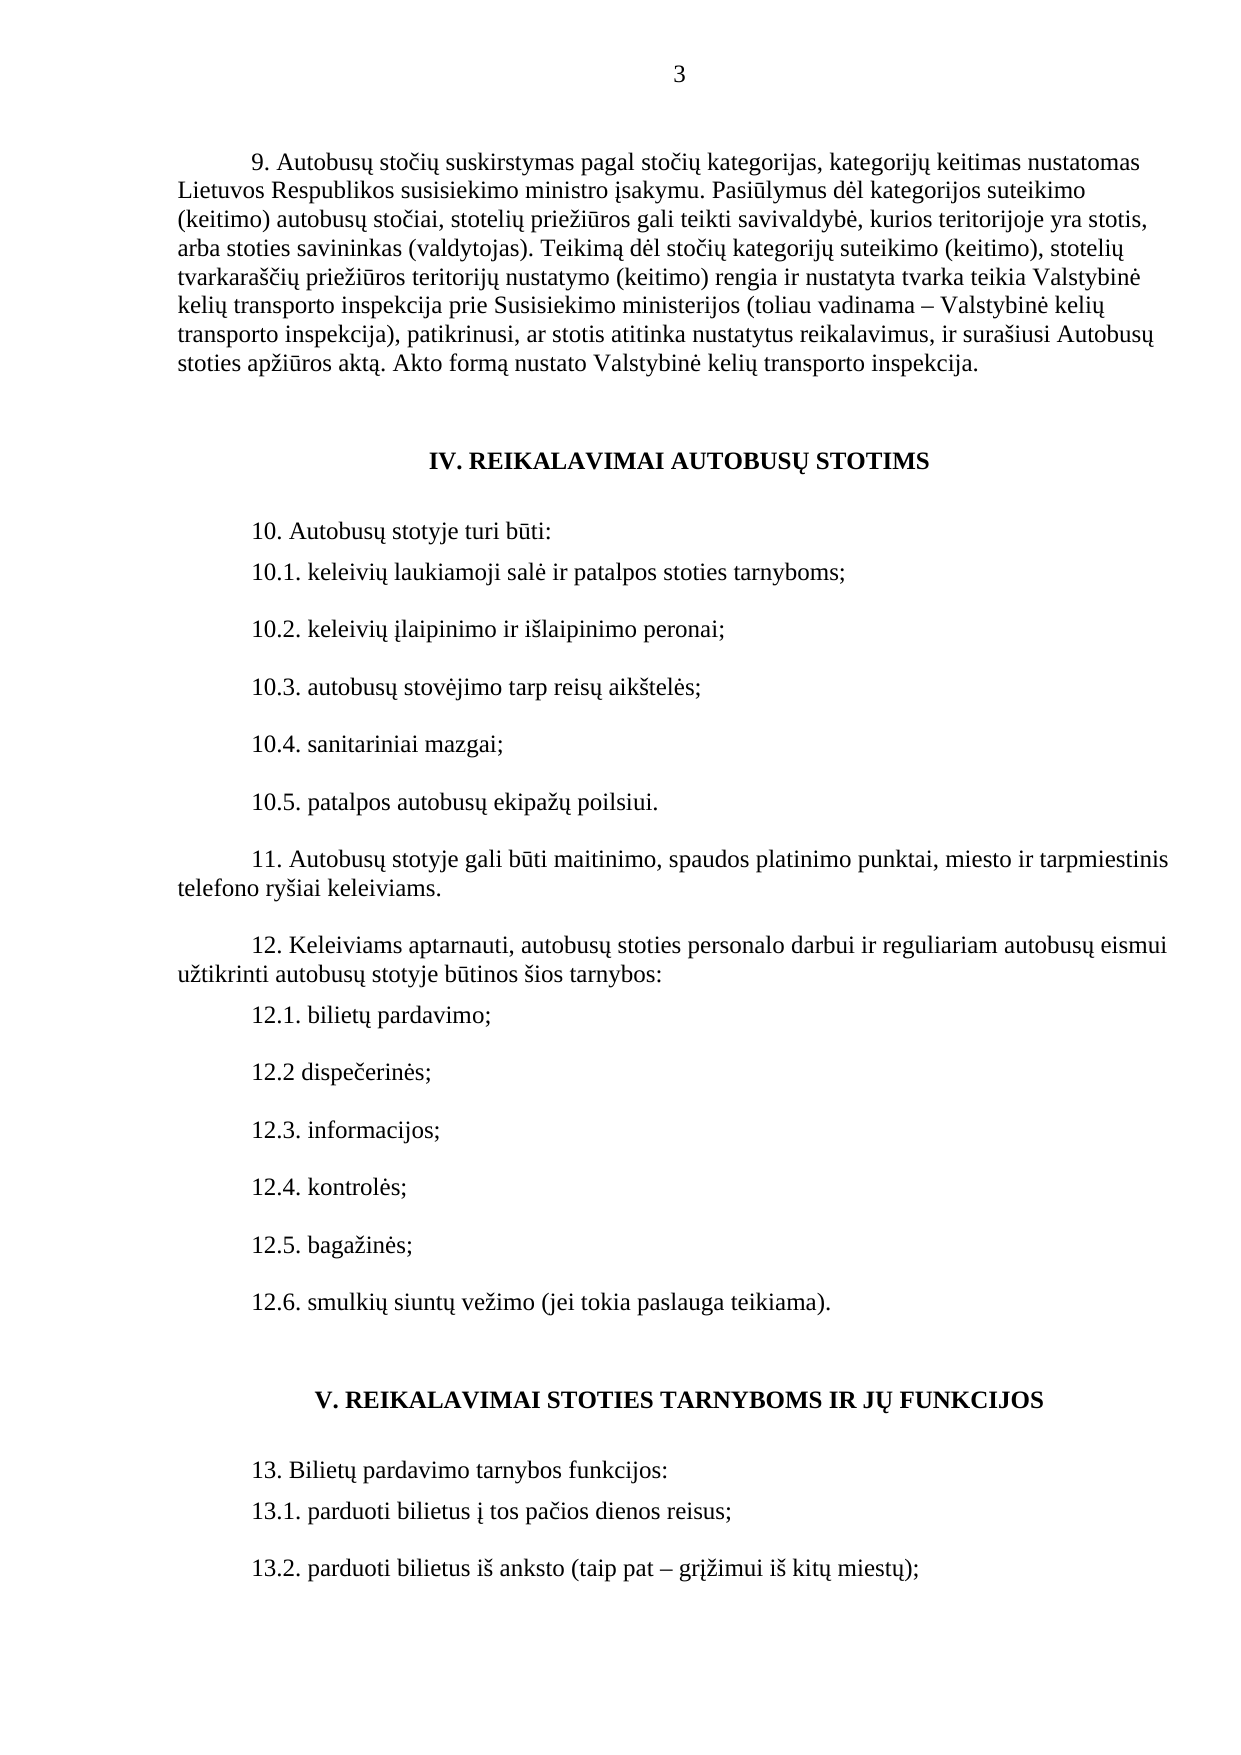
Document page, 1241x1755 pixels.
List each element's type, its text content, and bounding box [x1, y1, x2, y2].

text 10.4. sanitariniai mazgai; [177, 729, 1181, 758]
text 10.5. patalpos autobusų ekipažų poilsiui. [177, 787, 1181, 815]
text 13. Bilietų pardavimo tarnybos funkcijos: [177, 1455, 1181, 1484]
text 12.4. kontrolės; [177, 1172, 1181, 1201]
text 13.2. parduoti bilietus iš anksto (taip pat – grįžimui iš kitų miestų); [177, 1553, 1181, 1582]
text 12.2 dispečerinės; [177, 1057, 1181, 1086]
text 12. Keleiviams aptarnauti, autobusų stoties personalo darbui ir reguliariam autobusų eismui užtikrinti autobusų stotyje būtinos šios tarnybos: [177, 930, 1181, 988]
text 11. Autobusų stotyje gali būti maitinimo, spaudos platinimo punktai, miesto ir tarpmiestinis telefono ryšiai keleiviams. [177, 844, 1181, 902]
text IV. REIKALAVIMAI AUTOBUSŲ STOTIMS [177, 446, 1181, 475]
text 9. Autobusų stočių suskirstymas pagal stočių kategorijas, kategorijų keitimas nustatomas Lietuvos Respublikos susisiekimo ministro įsakymu. Pasiūlymus dėl kategorijos suteikimo (keitimo) autobusų stočiai, stotelių priežiūros gali teikti savivaldybė, kurios teritorijoje yra stotis, arba stoties savininkas (valdytojas). Teikimą dėl stočių kategorijų suteikimo (keitimo), stotelių tvarkaraščių priežiūros teritorijų nustatymo (keitimo) rengia ir nustatyta tvarka teikia Valstybinė kelių transporto inspekcija prie Susisiekimo ministerijos (toliau vadinama – Valstybinė kelių transporto inspekcija), patikrinusi, ar stotis atitinka nustatytus reikalavimus, ir surašiusi Autobusų stoties apžiūros aktą. Akto formą nustato Valstybinė kelių transporto inspekcija. [177, 147, 1181, 377]
text 12.3. informacijos; [177, 1115, 1181, 1143]
text V. REIKALAVIMAI STOTIES TARNYBOMS IR JŲ FUNKCIJOS [177, 1386, 1181, 1414]
text 10.1. keleivių laukiamoji salė ir patalpos stoties tarnyboms; [177, 557, 1181, 585]
text 10.3. autobusų stovėjimo tarp reisų aikštelės; [177, 672, 1181, 700]
text 13.1. parduoti bilietus į tos pačios dienos reisus; [177, 1496, 1181, 1524]
text 12.6. smulkių siuntų vežimo (jei tokia paslauga teikiama). [177, 1287, 1181, 1316]
text 10. Autobusų stotyje turi būti: [177, 516, 1181, 544]
text 12.5. bagažinės; [177, 1230, 1181, 1258]
text 10.2. keleivių įlaipinimo ir išlaipinimo peronai; [177, 614, 1181, 643]
text 12.1. bilietų pardavimo; [177, 1000, 1181, 1028]
